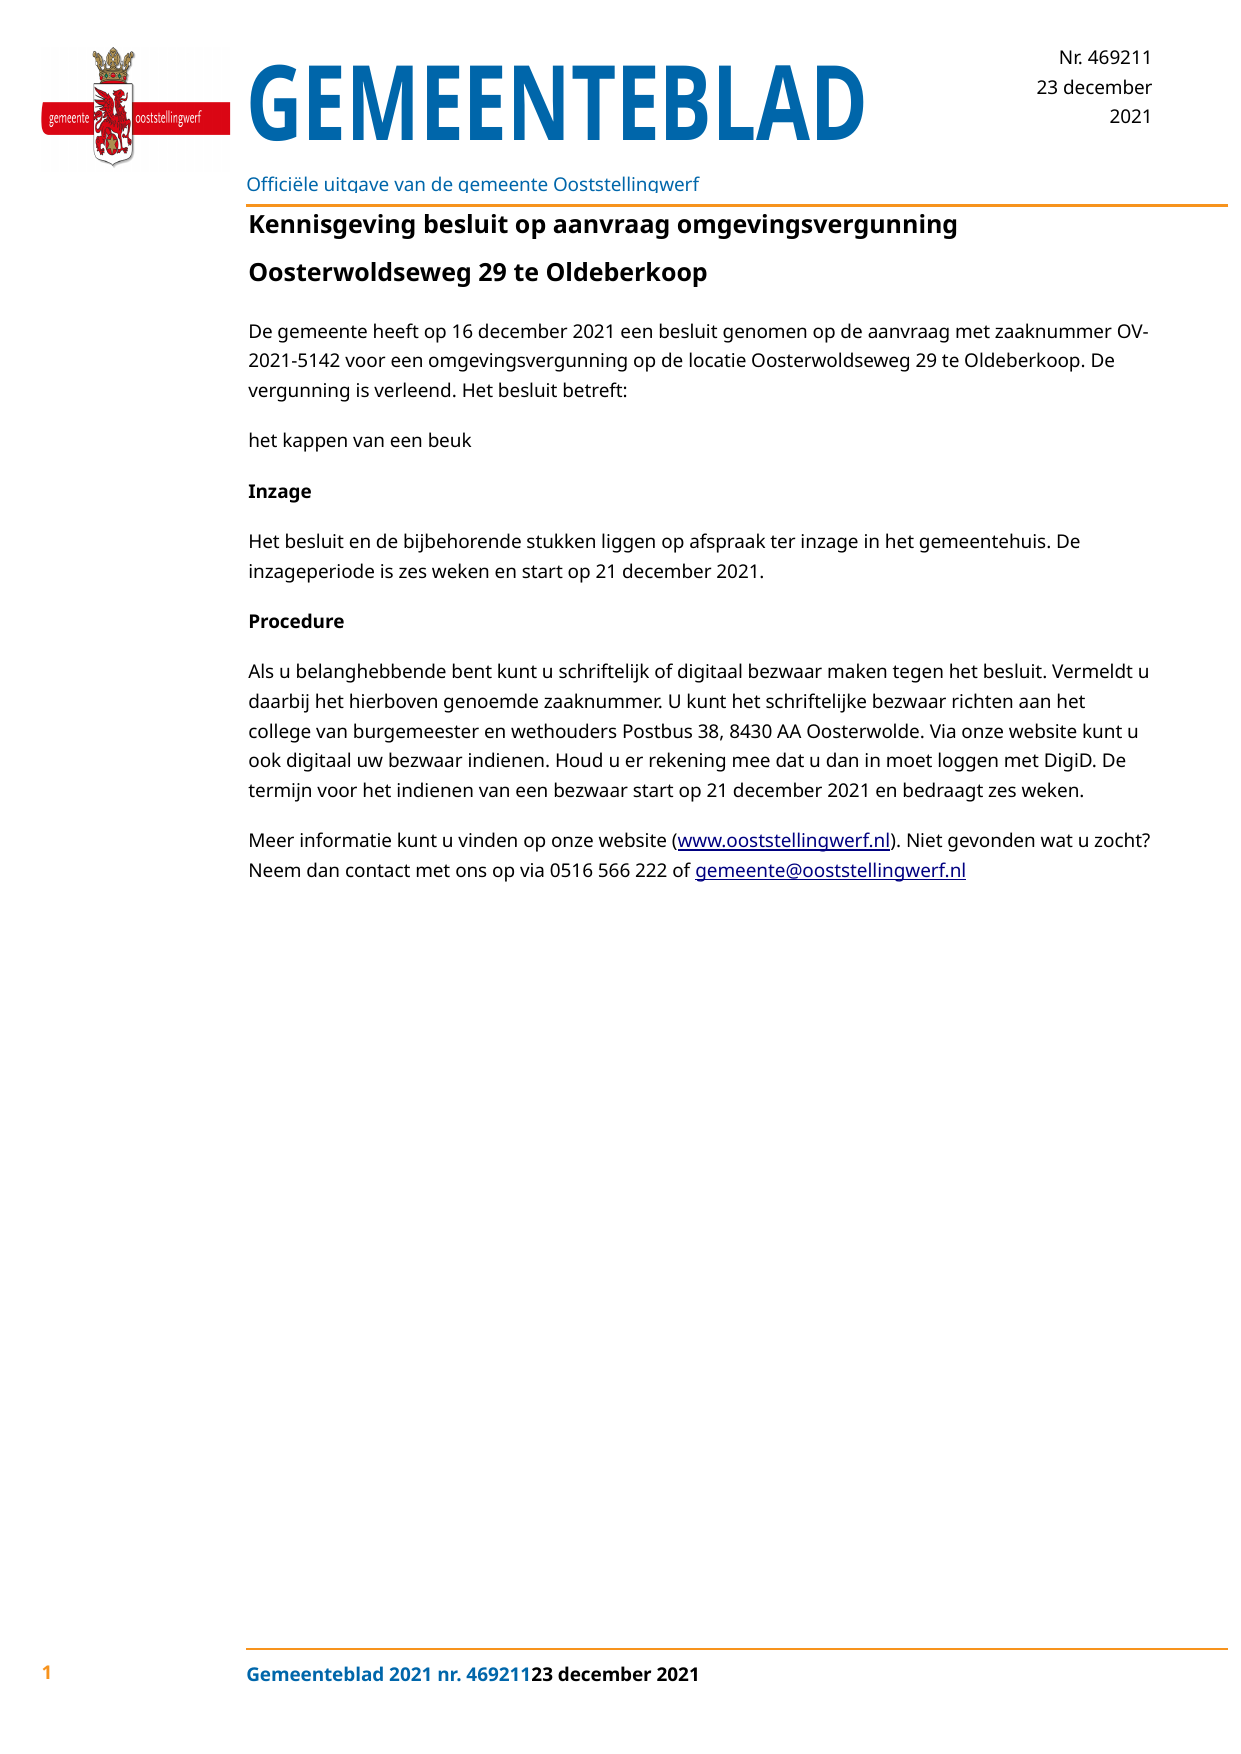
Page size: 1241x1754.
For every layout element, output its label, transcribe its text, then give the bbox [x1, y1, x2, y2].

text Als u belanghebbende bent kunt u schriftelijk of digitaal bezwaar maken tegen het besluit. Vermeldt u daarbij het hierboven genoemde zaaknummer. U kunt het schriftelijke bezwaar richten aan het college van burgemeester en wethouders Postbus 38, 8430 AA Oosterwolde. Via onze website kunt u ook digitaal uw bezwaar indienen. Houd u er rekening mee dat u dan in moet loggen met DigiD. De termijn voor het indienen van een bezwaar start op 21 december 2021 en bedraagt zes weken. [248, 659, 1152, 803]
text Procedure [248, 608, 1152, 634]
text Inzage [248, 478, 1152, 504]
text het kappen van een beuk [248, 427, 1152, 453]
picture [41, 47, 231, 172]
text Kennisgeving besluit op aanvraag omgevingsvergunning Oosterwoldseweg 29 te Oldeberkoop [248, 207, 1152, 288]
text De gemeente heeft op 16 december 2021 een besluit genomen op de aanvraag met zaaknummer OV-2021-5142 voor een omgevingsvergunning op de locatie Oosterwoldseweg 29 te Oldeberkoop. De vergunning is verleend. Het besluit betreft: [248, 318, 1152, 403]
text Het besluit en de bijbehorende stukken liggen op afspraak ter inzage in het gemeentehuis. De inzageperiode is zes weken en start op 21 december 2021. [248, 528, 1152, 584]
text Meer informatie kunt u vinden op onze website (www.ooststellingwerf.nl). Niet gevonden wat u zocht? Neem dan contact met ons op via 0516 566 222 of gemeente@ooststellingwerf.nl [248, 827, 1152, 883]
